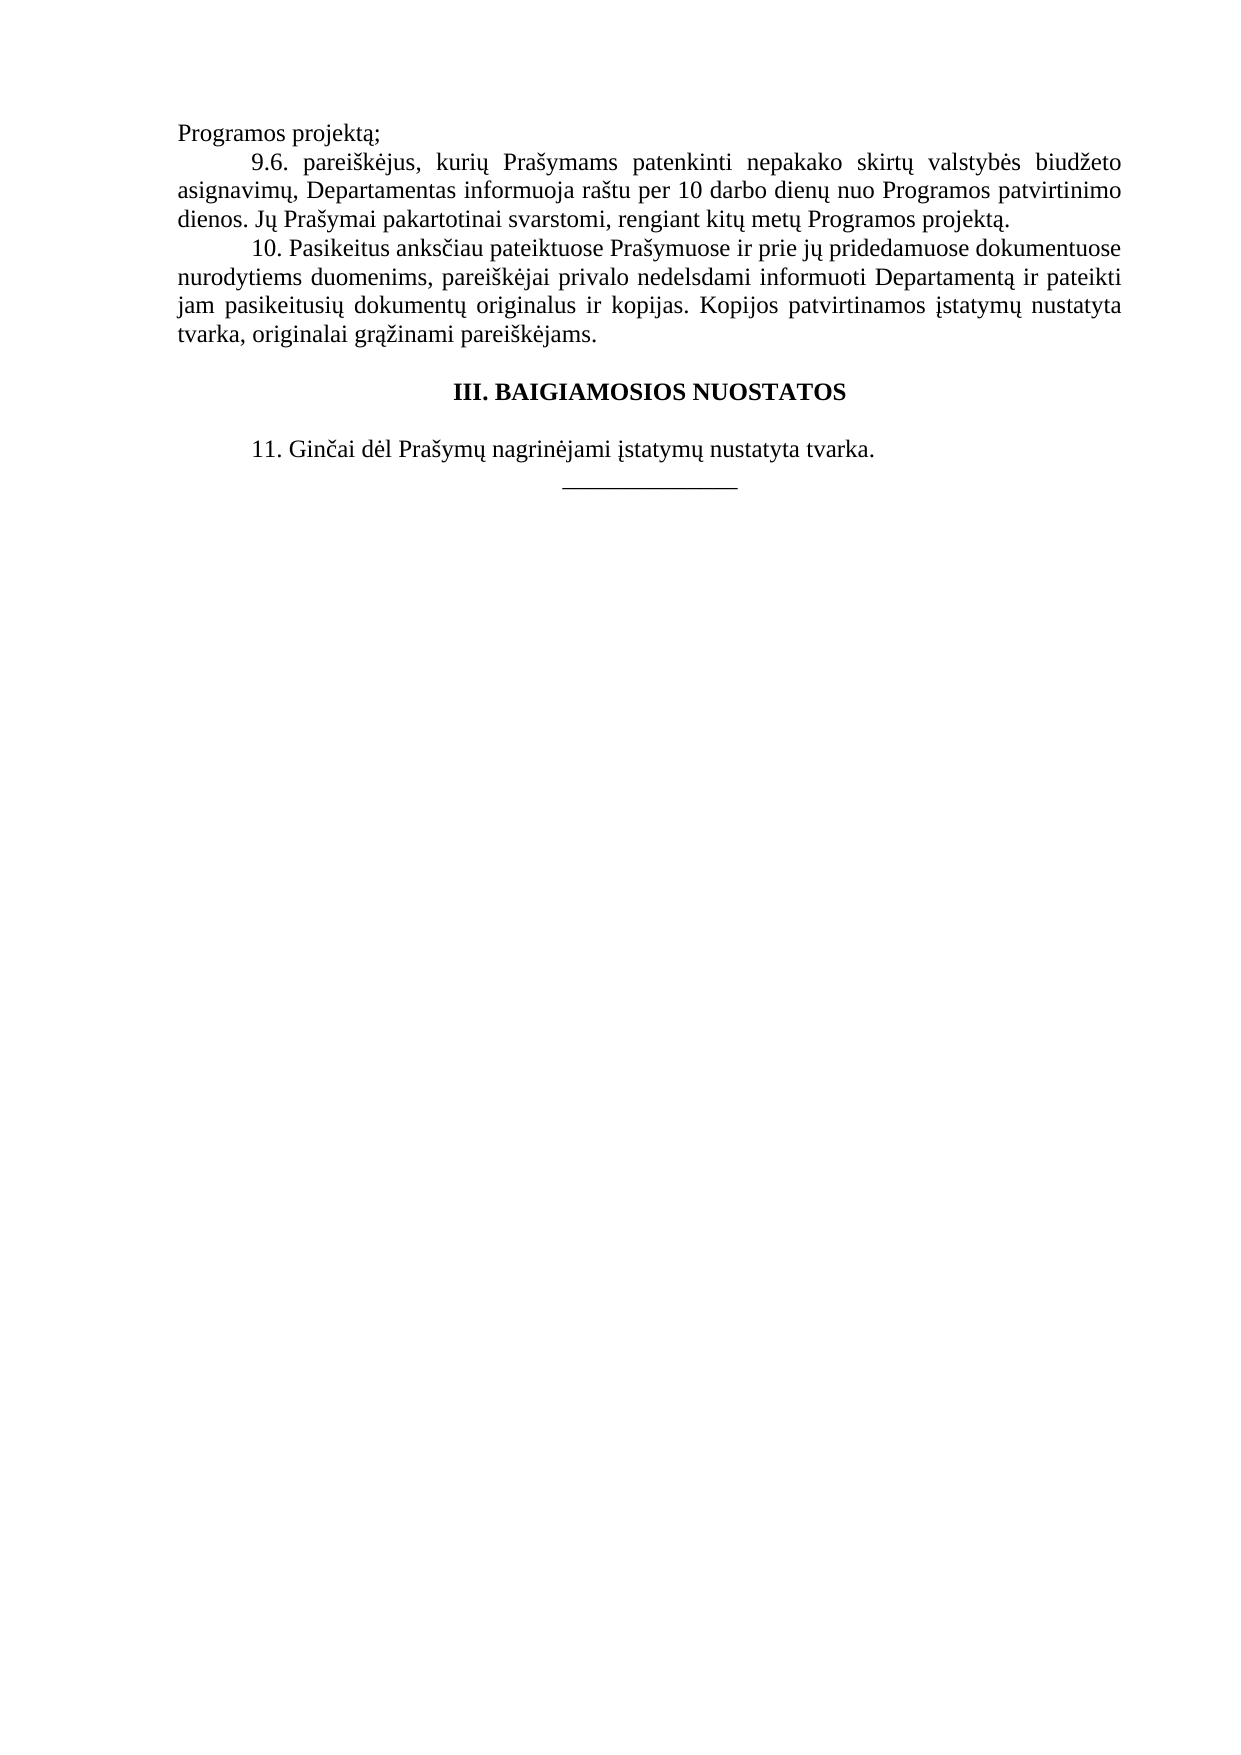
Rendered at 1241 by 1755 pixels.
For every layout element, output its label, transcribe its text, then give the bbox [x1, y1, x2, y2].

text 10. Pasikeitus anksčiau pateiktuose Prašymuose ir prie jų pridedamuose dokumentuose nurodytiems duomenims, pareiškėjai privalo nedelsdami informuoti Departamentą ir pateikti jam pasikeitusių dokumentų originalus ir kopijas. Kopijos patvirtinamos įstatymų nustatyta tvarka, originalai grąžinami pareiškėjams. [177, 233, 1122, 348]
text Programos projektą; [177, 118, 1122, 147]
text III. BAIGIAMOSIOS NUOSTATOS [177, 377, 1122, 406]
text ______________ [177, 463, 1122, 492]
text 11. Ginčai dėl Prašymų nagrinėjami įstatymų nustatyta tvarka. [177, 434, 1122, 463]
text 9.6. pareiškėjus, kurių Prašymams patenkinti nepakako skirtų valstybės biudžeto asignavimų, Departamentas informuoja raštu per 10 darbo dienų nuo Programos patvirtinimo dienos. Jų Prašymai pakartotinai svarstomi, rengiant kitų metų Programos projektą. [177, 147, 1122, 233]
